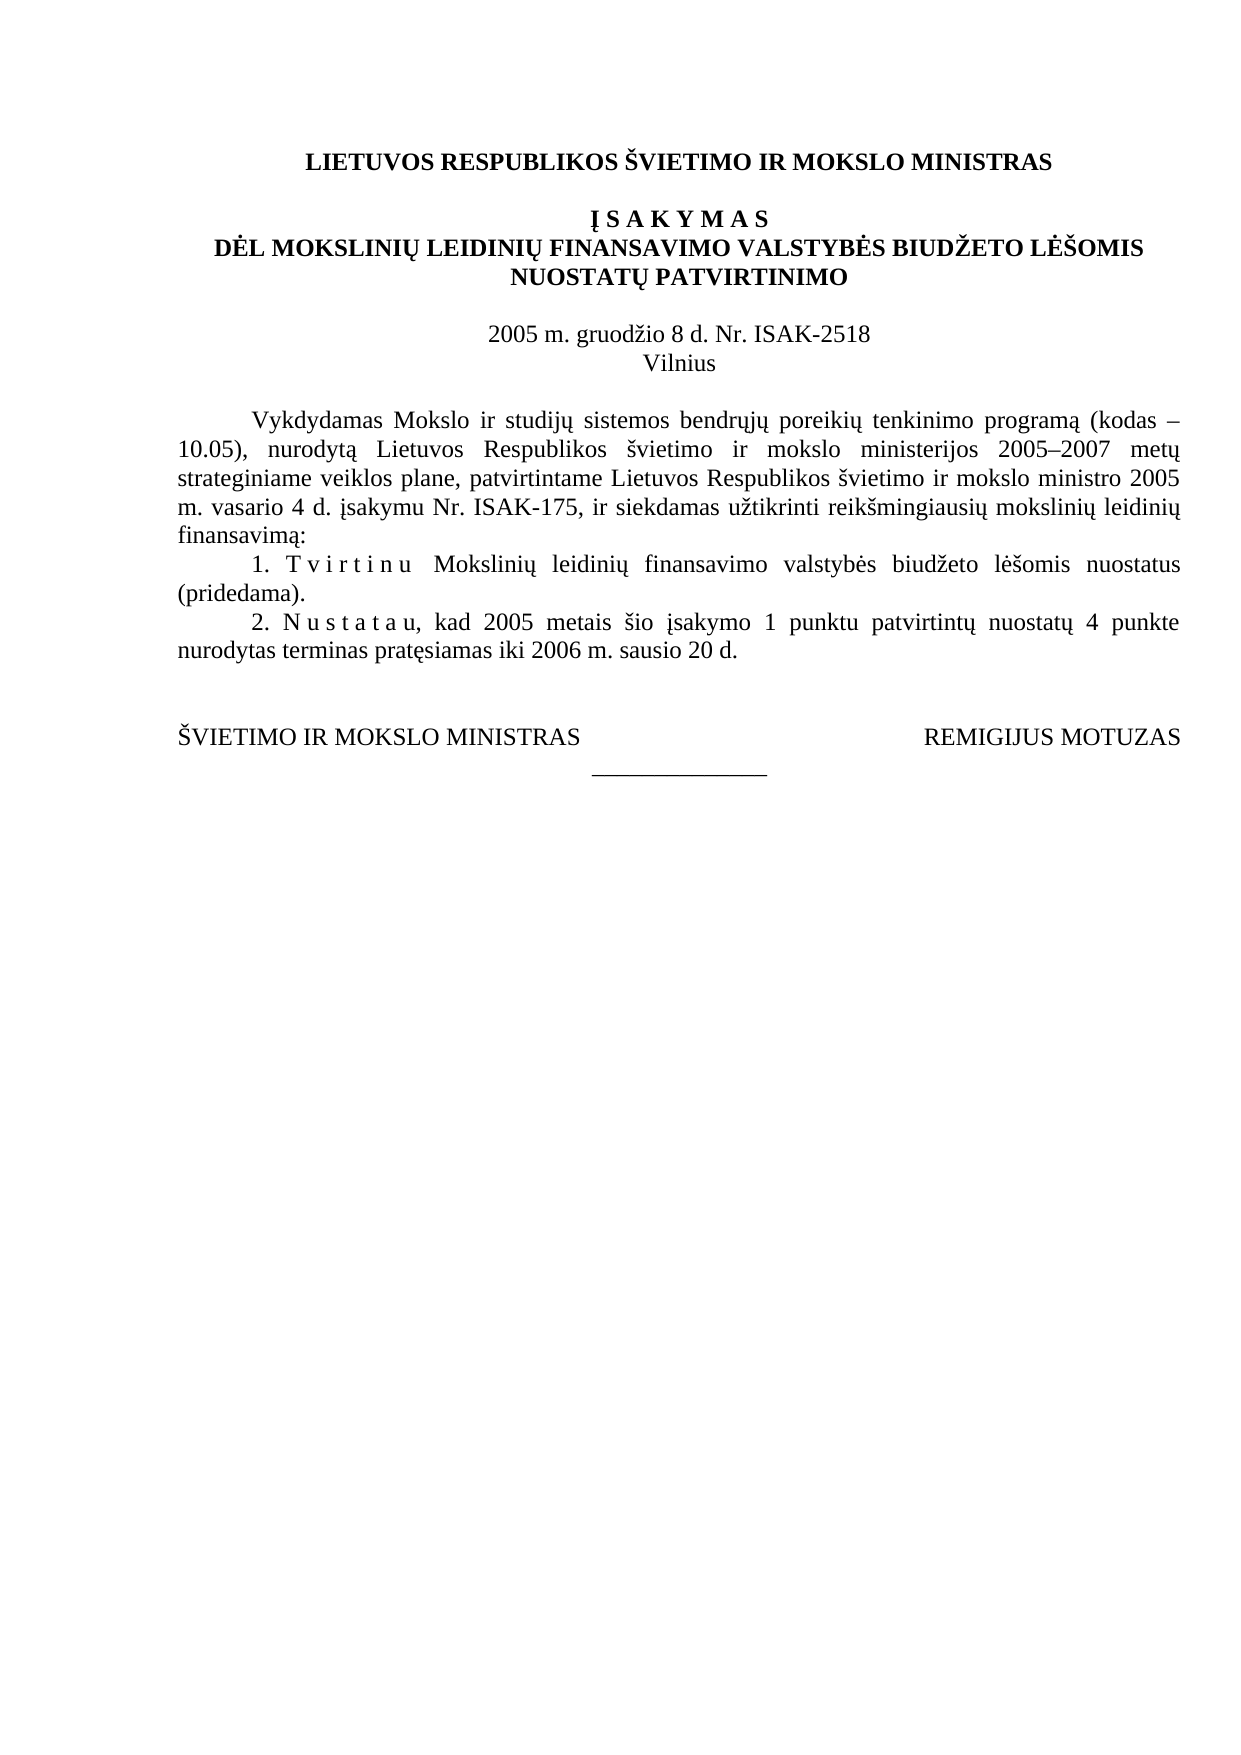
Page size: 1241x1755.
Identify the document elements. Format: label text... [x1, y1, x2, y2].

text 1. Tvirtinu Mokslinių leidinių finansavimo valstybės biudžeto lėšomis nuostatus (pridedama). [177, 549, 1181, 607]
text Vykdydamas Mokslo ir studijų sistemos bendrųjų poreikių tenkinimo programą (kodas – 10.05), nurodytą Lietuvos Respublikos švietimo ir mokslo ministerijos 2005–2007 metų strateginiame veiklos plane, patvirtintame Lietuvos Respublikos švietimo ir mokslo ministro 2005 m. vasario 4 d. įsakymu Nr. ISAK-175, ir siekdamas užtikrinti reikšmingiausių mokslinių leidinių finansavimą: [177, 406, 1181, 549]
text 2005 m. gruodžio 8 d. Nr. ISAK-2518 [177, 319, 1181, 348]
text DĖL MOKSLINIŲ LEIDINIŲ FINANSAVIMO VALSTYBĖS BIUDŽETO LĖŠOMIS NUOSTATŲ PATVIRTINIMO [177, 233, 1181, 291]
text Vilnius [177, 348, 1181, 377]
text 2. Nustatau, kad 2005 metais šio įsakymo 1 punktu patvirtintų nuostatų 4 punkte nurodytas terminas pratęsiamas iki 2006 m. sausio 20 d. [177, 607, 1181, 664]
text LIETUVOS RESPUBLIKOS ŠVIETIMO IR MOKSLO MINISTRAS [177, 147, 1181, 176]
text ______________ [177, 751, 1181, 779]
text Į S A K Y M A S [177, 204, 1181, 233]
text ŠVIETIMO IR MOKSLO MINISTRAS REMIGIJUS MOTUZAS [177, 722, 1181, 751]
